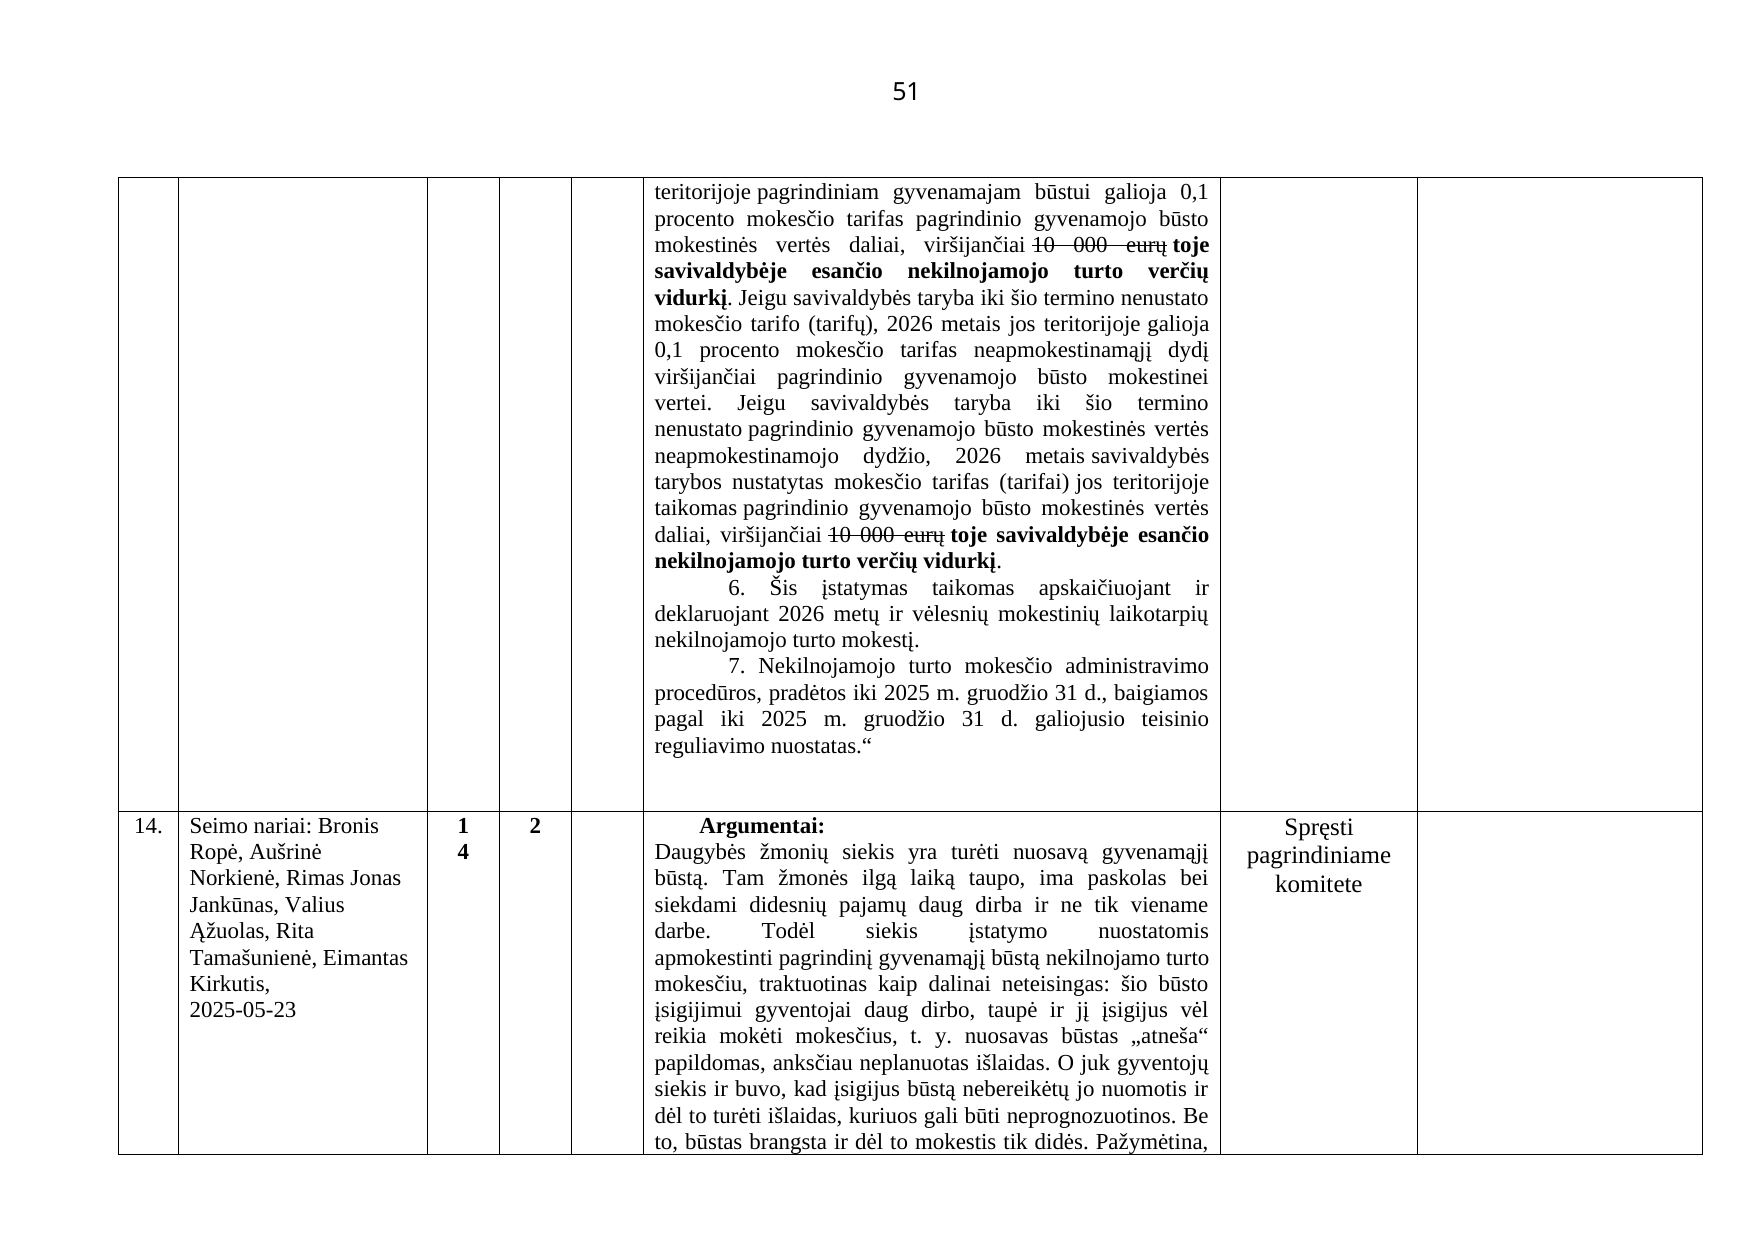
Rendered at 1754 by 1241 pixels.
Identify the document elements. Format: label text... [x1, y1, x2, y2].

table_cell teritorijoje pagrindiniam gyvenamajam būstui galioja 0,1 procento mokesčio tarifas pagrindinio gyvenamojo būsto mokestinės vertės daliai, viršijančiai 10 000 eurų toje savivaldybėje esančio nekilnojamojo turto verčių vidurkį. Jeigu savivaldybės taryba iki šio termino nenustato mokesčio tarifo (tarifų), 2026 metais jos teritorijoje galioja 0,1 procento mokesčio tarifas neapmokestinamąjį dydį viršijančiai pagrindinio gyvenamojo būsto mokestinei vertei. Jeigu savivaldybės taryba iki šio termino nenustato pagrindinio gyvenamojo būsto mokestinės vertės neapmokestinamojo dydžio, 2026 metais savivaldybės tarybos nustatytas mokesčio tarifas (tarifai) jos teritorijoje taikomas pagrindinio gyvenamojo būsto mokestinės vertės daliai, viršijančiai 10 000 eurų toje savivaldybėje esančio nekilnojamojo turto verčių vidurkį. 6. Šis įstatymas taikomas apskaičiuojant ir deklaruojant 2026 metų ir vėlesnių mokestinių laikotarpių nekilnojamojo turto mokestį. 7. Nekilnojamojo turto mokesčio administravimo procedūros, pradėtos iki 2025 m. gruodžio 31 d., baigiamos pagal iki 2025 m. gruodžio 31 d. galiojusio teisinio reguliavimo nuostatas.“ [644, 178, 1220, 811]
table_cell [572, 178, 643, 811]
table_cell Argumentai: Daugybės žmonių siekis yra turėti nuosavą gyvenamąjį būstą. Tam žmonės ilgą laiką taupo, ima paskolas bei siekdami didesnių pajamų daug dirba ir ne tik viename darbe. Todėl siekis įstatymo nuostatomis apmokestinti pagrindinį gyvenamąjį būstą nekilnojamo turto mokesčiu, traktuotinas kaip dalinai neteisingas: šio būsto įsigijimui gyventojai daug dirbo, taupė ir jį įsigijus vėl reikia mokėti mokesčius, t. y. nuosavas būstas „atneša“ papildomas, anksčiau neplanuotas išlaidas. O juk gyventojų siekis ir buvo, kad įsigijus būstą nebereikėtų jo nuomotis ir dėl to turėti išlaidas, kuriuos gali būti neprognozuotinos. Be to, būstas brangsta ir dėl to mokestis tik didės. Pažymėtina, [644, 812, 1220, 1154]
table_cell [1418, 812, 1702, 1154]
table_cell Spręsti pagrindiniame komitete [1221, 812, 1417, 1154]
table_cell [1221, 178, 1417, 811]
table_cell 1 4 [428, 812, 499, 1154]
table_cell [428, 178, 499, 811]
table_cell 2 [500, 812, 571, 1154]
table_cell [1418, 178, 1702, 811]
table_cell [119, 178, 178, 811]
table_cell [500, 178, 571, 811]
table_cell [572, 812, 643, 1154]
table_cell [179, 178, 427, 811]
table_cell 14. [119, 812, 178, 1154]
table_cell Seimo nariai: Bronis Ropė, Aušrinė Norkienė, Rimas Jonas Jankūnas, Valius Ąžuolas, Rita Tamašunienė, Eimantas Kirkutis, 2025-05-23 [179, 812, 427, 1154]
